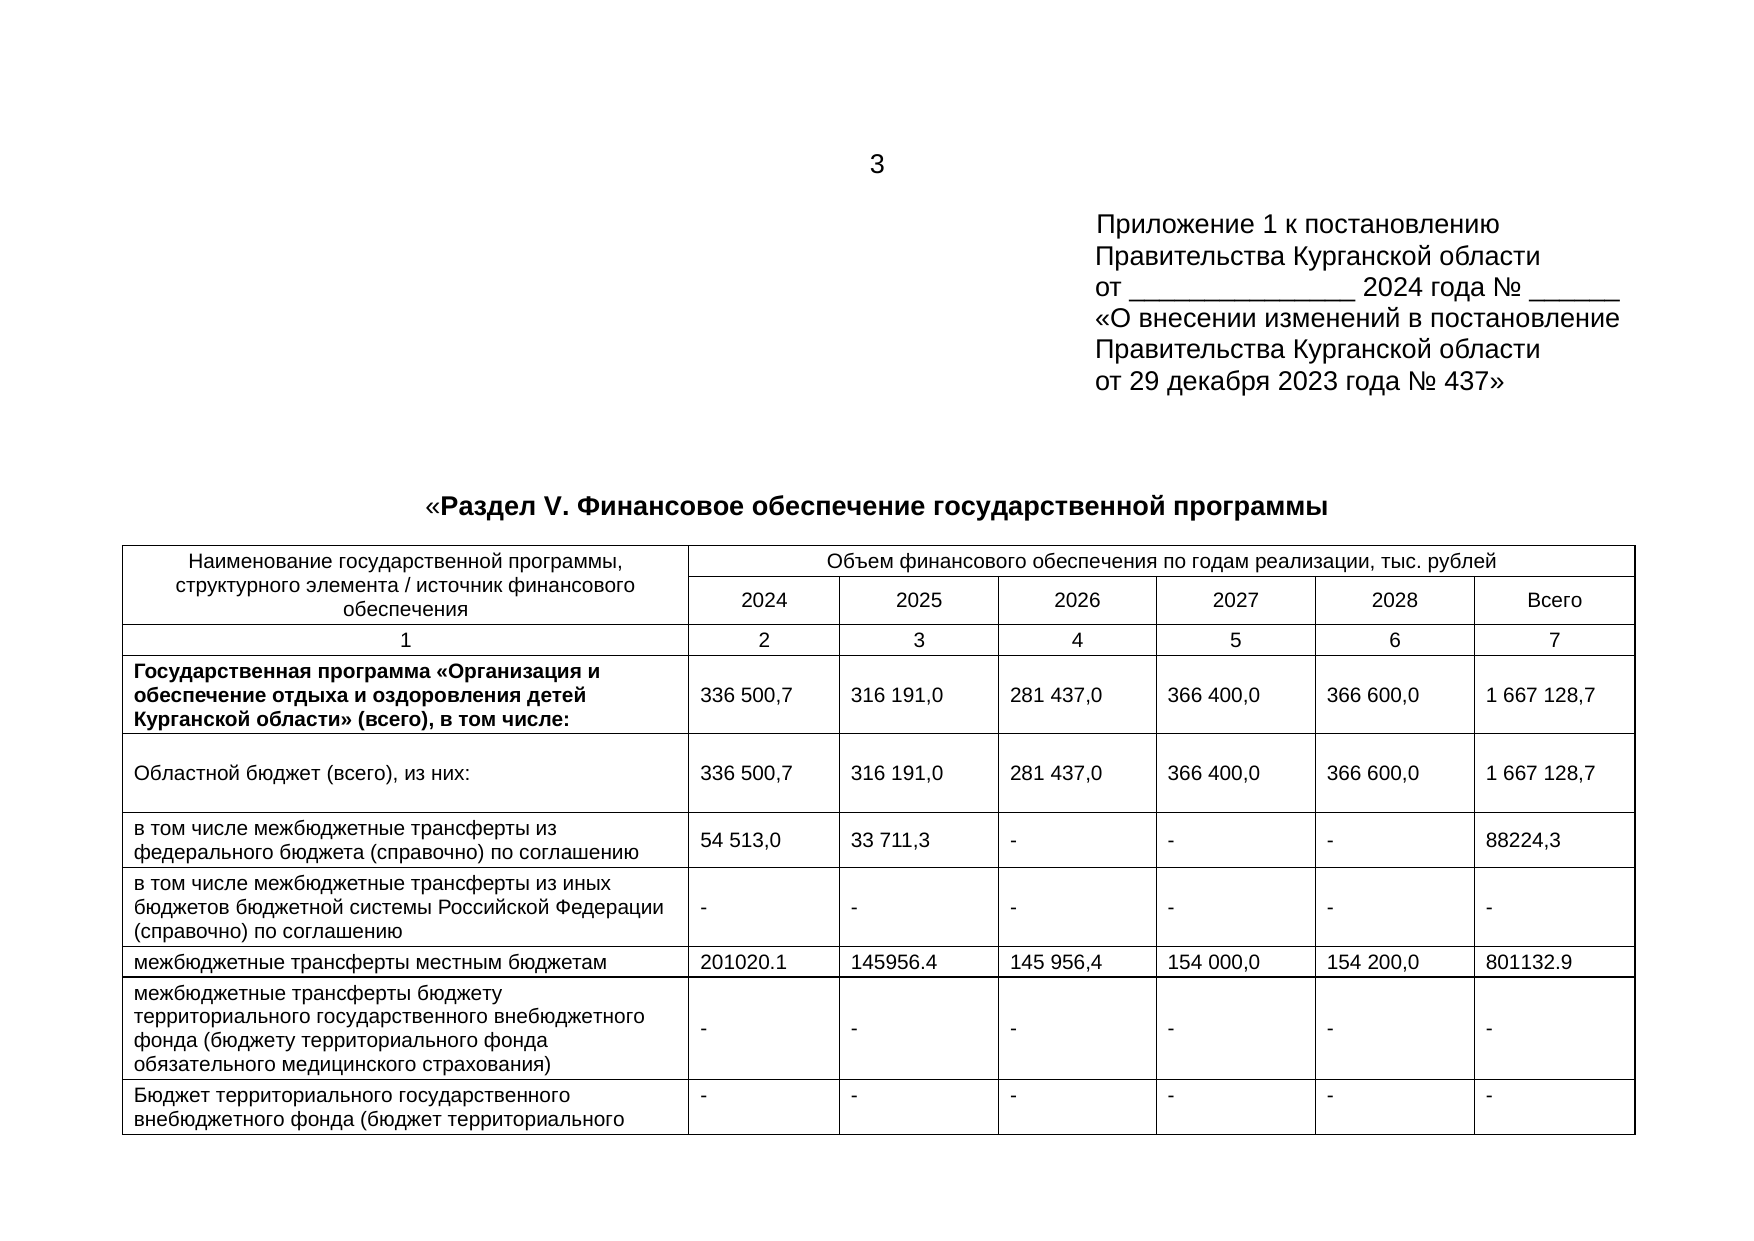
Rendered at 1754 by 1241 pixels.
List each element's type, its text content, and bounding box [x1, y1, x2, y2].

table_cell 2025 [840, 577, 998, 624]
table_cell 2026 [999, 577, 1156, 624]
table_cell 2 [689, 625, 839, 654]
table_cell 336 500,7 [689, 734, 839, 812]
table_cell 366 400,0 [1157, 656, 1315, 733]
table_cell - [1316, 1080, 1474, 1134]
table_cell межбюджетные трансферты местным бюджетам [123, 947, 688, 976]
table_cell - [1316, 978, 1474, 1079]
table_cell 1 667 128,7 [1475, 734, 1634, 812]
text Правительства Курганской области [1095, 239, 1636, 271]
text Приложение 1 к постановлению [1096, 208, 1636, 239]
table_cell 33 711,3 [840, 813, 998, 867]
text от _______________ 2024 года № ______ [1095, 271, 1636, 302]
table_cell 366 600,0 [1316, 734, 1474, 812]
table_cell 4 [999, 625, 1156, 654]
table_cell Областной бюджет (всего), из них: [123, 734, 688, 812]
table_cell 1 [123, 625, 688, 654]
table_cell 88224,3 [1475, 813, 1634, 867]
table_cell - [1475, 978, 1634, 1079]
table_cell - [840, 868, 998, 946]
table_cell 3 [840, 625, 998, 654]
table_cell 201020,1 [689, 947, 839, 976]
table_cell 7 [1475, 625, 1634, 654]
table_cell - [689, 978, 839, 1079]
table_cell в том числе межбюджетные трансферты из иных бюджетов бюджетной системы Российской Федерации (справочно) по соглашению [123, 868, 688, 946]
table_cell Бюджет территориального государственного внебюджетного фонда (бюджет территориального [123, 1080, 688, 1134]
table_cell 801132,9 [1475, 947, 1634, 976]
table_cell 1 667 128,7 [1475, 656, 1634, 733]
table_cell - [689, 1080, 839, 1134]
text «О внесении изменений в постановление Правительства Курганской области [1095, 302, 1636, 364]
table_cell 281 437,0 [999, 734, 1156, 812]
table_cell Всего [1475, 577, 1634, 624]
table_header Объем финансового обеспечения по годам реализации, тыс. рублей [689, 546, 1634, 576]
table_cell 5 [1157, 625, 1315, 654]
table_cell 281 437,0 [999, 656, 1156, 733]
table_cell - [999, 868, 1156, 946]
table_cell 154 200,0 [1316, 947, 1474, 976]
table_cell межбюджетные трансферты бюджету территориального государственного внебюджетного фонда (бюджету территориального фонда обязательного медицинского страхования) [123, 978, 688, 1079]
table_cell - [1316, 813, 1474, 867]
table_header Наименование государственной программы, структурного элемента / источник финансового обеспечения [123, 546, 688, 624]
table_cell 316 191,0 [840, 734, 998, 812]
table_cell - [1316, 868, 1474, 946]
table_cell 316 191,0 [840, 656, 998, 733]
table_cell 2027 [1157, 577, 1315, 624]
table_cell - [1475, 868, 1634, 946]
table_cell - [1157, 978, 1315, 1079]
table_cell 145956,4 [840, 947, 998, 976]
table_cell 2024 [689, 577, 839, 624]
table_cell в том числе межбюджетные трансферты из федерального бюджета (справочно) по соглашению [123, 813, 688, 867]
table_cell - [689, 868, 839, 946]
table_cell - [999, 813, 1156, 867]
table_cell - [1475, 1080, 1634, 1134]
table_cell 154 000,0 [1157, 947, 1315, 976]
table_cell - [840, 978, 998, 1079]
table_cell - [999, 978, 1156, 1079]
table_cell - [1157, 1080, 1315, 1134]
table_cell 6 [1316, 625, 1474, 654]
table_cell 145 956,4 [999, 947, 1156, 976]
table_cell - [840, 1080, 998, 1134]
table_cell Государственная программа «Организация и обеспечение отдыха и оздоровления детей Курганской области» (всего), в том числе: [123, 656, 688, 733]
table_cell 336 500,7 [689, 656, 839, 733]
table_cell 366 600,0 [1316, 656, 1474, 733]
text «Раздел V. Финансовое обеспечение государственной программы [118, 489, 1636, 521]
table_cell 2028 [1316, 577, 1474, 624]
text от 29 декабря 2023 года № 437» [1095, 364, 1636, 396]
table_cell 54 513,0 [689, 813, 839, 867]
table_cell - [1157, 868, 1315, 946]
table_cell 366 400,0 [1157, 734, 1315, 812]
table_cell - [999, 1080, 1156, 1134]
table_cell - [1157, 813, 1315, 867]
